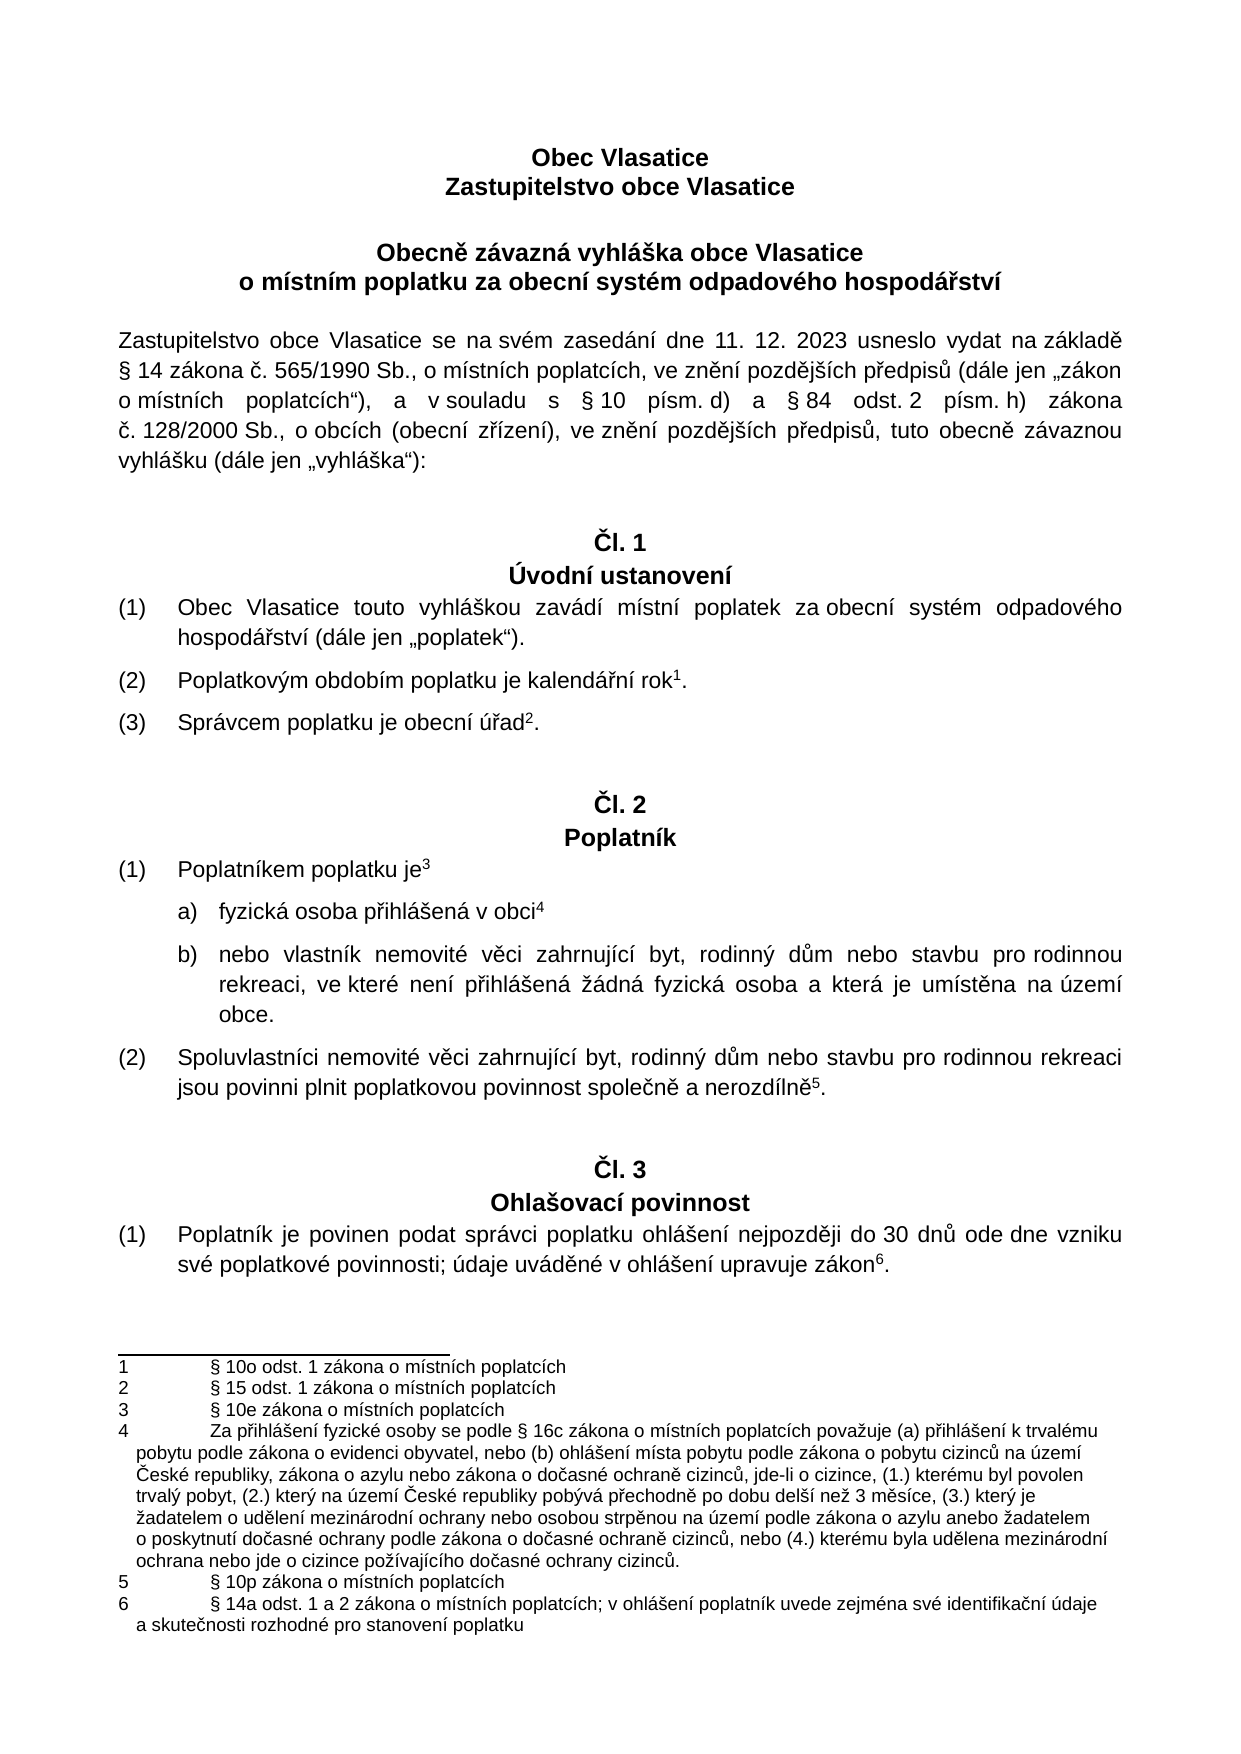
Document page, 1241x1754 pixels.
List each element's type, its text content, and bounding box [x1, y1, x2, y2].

list Za přihlášení fyzické osoby se podle § 16c zákona o místních poplatcích považuje (a) přihlášení k trvalému pobytu podle zákona o evidenci obyvatel, nebo (b) ohlášení místa pobytu podle zákona o pobytu cizinců na území České republiky, zákona o azylu nebo zákona o dočasné ochraně cizinců, jde-li o cizince, (1.) kterému byl povolen trvalý pobyt, (2.) který na území České republiky pobývá přechodně po dobu delší než 3 měsíce, (3.) který je žadatelem o udělení mezinárodní ochrany nebo osobou strpěnou na území podle zákona o azylu anebo žadatelem o poskytnutí dočasné ochrany podle zákona o dočasné ochraně cizinců, nebo (4.) kterému byla udělena mezinárodní ochrana nebo jde o cizince požívajícího dočasné ochrany cizinců. [118, 1420, 1122, 1571]
text Obec Vlasatice Zastupitelstvo obce Vlasatice [118, 143, 1122, 201]
list fyzická osoba přihlášená v obci [177, 898, 1122, 925]
list § 10p zákona o místních poplatcích [118, 1571, 1122, 1593]
text Zastupitelstvo obce Vlasatice se na svém zasedání dne 11. 12. 2023 usneslo vydat na základě § 14 zákona č. 565/1990 Sb., o místních poplatcích, ve znění pozdějších předpisů (dále jen „zákon o místních poplatcích“), a v souladu s § 10 písm. d) a § 84 odst. 2 písm. h) zákona č. 128/2000 Sb., o obcích (obecní zřízení), ve znění pozdějších předpisů, tuto obecně závaznou vyhlášku (dále jen „vyhláška“): [118, 327, 1122, 474]
list Správcem poplatku je obecní úřad. [118, 709, 1122, 736]
list nebo vlastník nemovité věci zahrnující byt, rodinný dům nebo stavbu pro rodinnou rekreaci, ve které není přihlášená žádná fyzická osoba a která je umístěna na území obce. [177, 941, 1122, 1028]
list Poplatník je povinen podat správci poplatku ohlášení nejpozději do 30 dnů ode dne vzniku své poplatkové povinnosti; údaje uváděné v ohlášení upravuje zákon. [118, 1221, 1122, 1277]
list § 10e zákona o místních poplatcích [118, 1399, 1122, 1420]
subtitle Obecně závazná vyhláška obce Vlasatice o místním poplatku za obecní systém odpadového hospodářství [118, 238, 1122, 295]
list § 14a odst. 1 a 2 zákona o místních poplatcích; v ohlášení poplatník uvede zejména své identifikační údaje a skutečnosti rozhodné pro stanovení poplatku [118, 1593, 1122, 1636]
list Obec Vlasatice touto vyhláškou zavádí místní poplatek za obecní systém odpadového hospodářství (dále jen „poplatek“). [118, 594, 1122, 650]
subtitle Čl. 3 Ohlašovací povinnost [118, 1154, 1122, 1216]
subtitle Čl. 2 Poplatník [118, 789, 1122, 851]
subtitle Čl. 1 Úvodní ustanovení [118, 528, 1122, 589]
list Spoluvlastníci nemovité věci zahrnující byt, rodinný dům nebo stavbu pro rodinnou rekreaci jsou povinni plnit poplatkovou povinnost společně a nerozdílně. [118, 1044, 1122, 1101]
list Poplatníkem poplatku je [118, 856, 1122, 882]
list Poplatkovým obdobím poplatku je kalendářní rok. [118, 667, 1122, 693]
list § 10o odst. 1 zákona o místních poplatcích [118, 1356, 1122, 1377]
list § 15 odst. 1 zákona o místních poplatcích [118, 1377, 1122, 1399]
